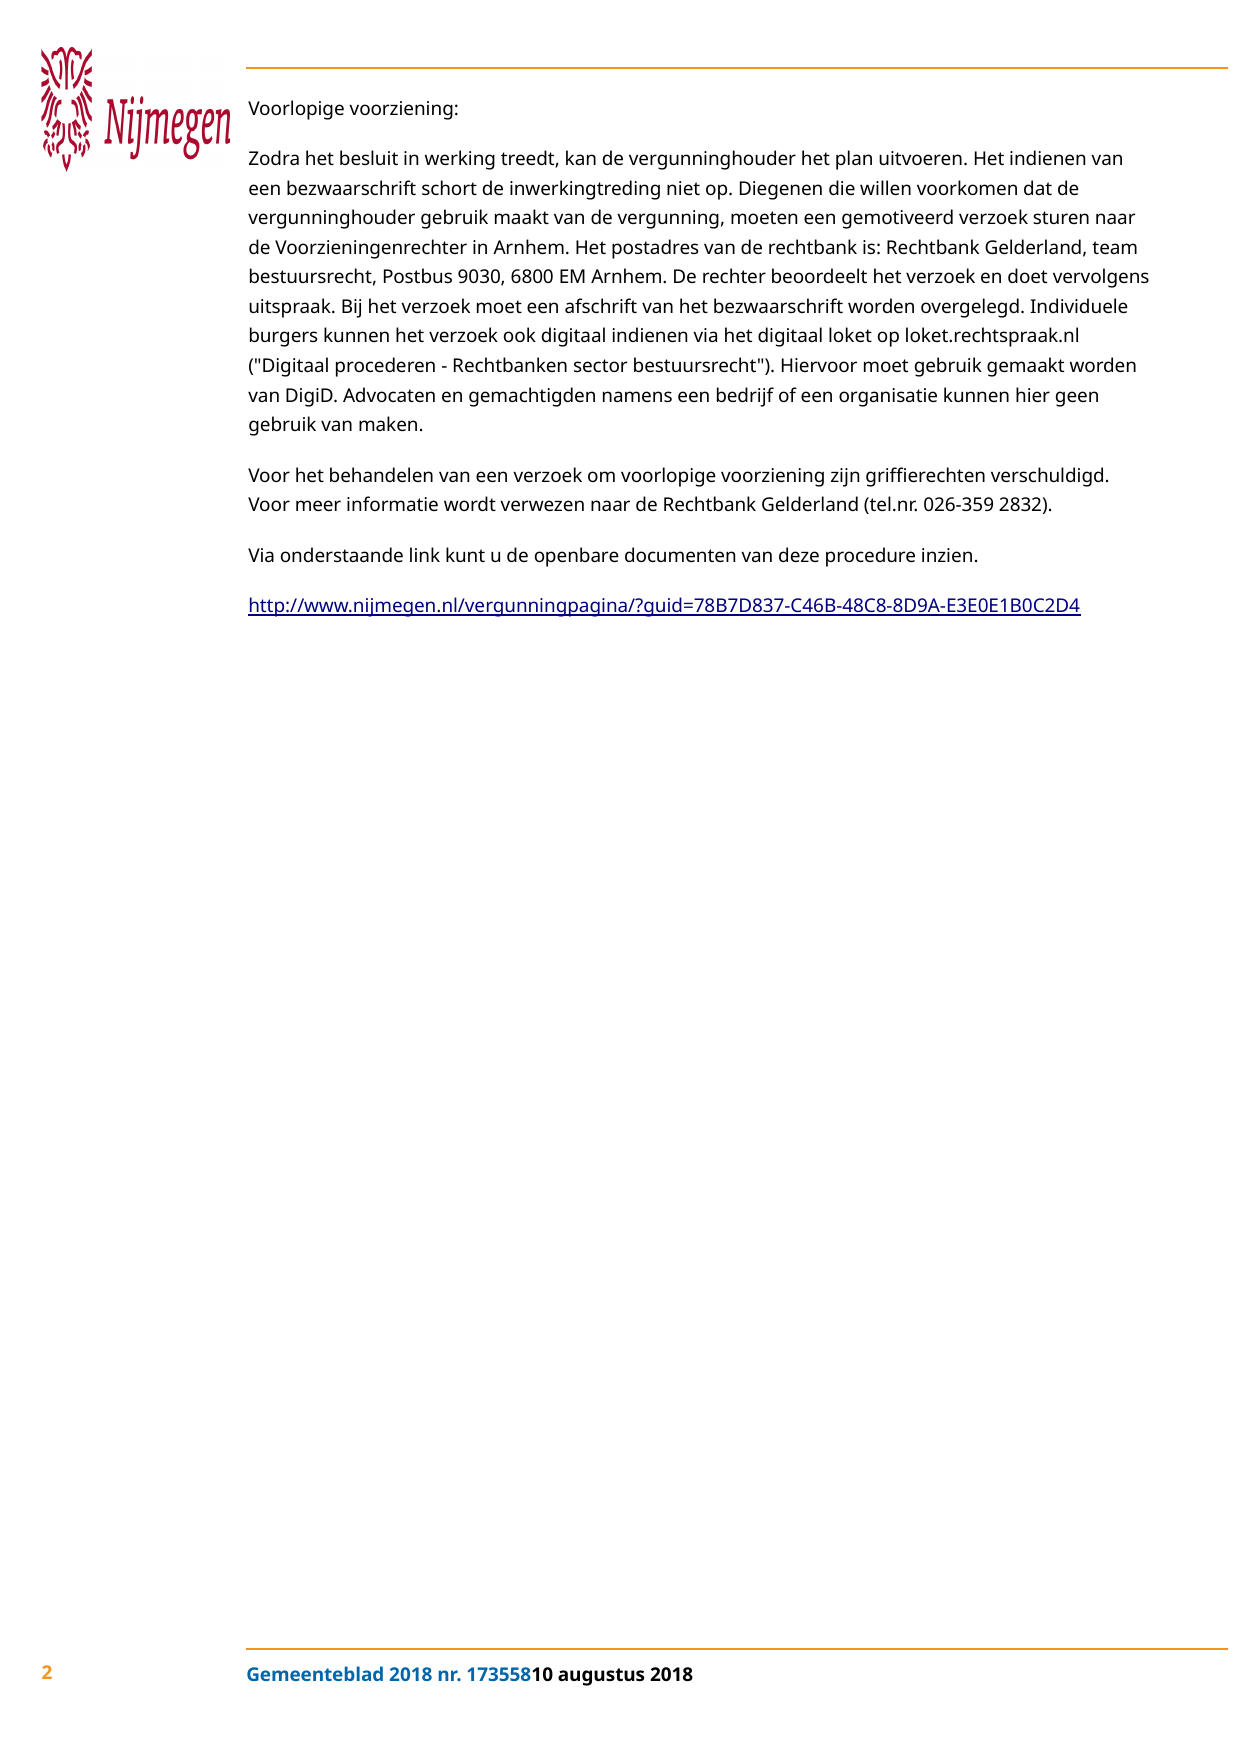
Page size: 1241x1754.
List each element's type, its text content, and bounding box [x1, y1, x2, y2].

text Via onderstaande link kunt u de openbare documenten van deze procedure inzien. [248, 542, 1152, 568]
text Voor het behandelen van een verzoek om voorlopige voorziening zijn griffierechten verschuldigd. Voor meer informatie wordt verwezen naar de Rechtbank Gelderland (tel.nr. 026-359 2832). [248, 462, 1152, 517]
picture [41, 47, 231, 172]
text Zodra het besluit in werking treedt, kan de vergunninghouder het plan uitvoeren. Het indienen van een bezwaarschrift schort de inwerkingtreding niet op. Diegenen die willen voorkomen dat de vergunninghouder gebruik maakt van de vergunning, moeten een gemotiveerd verzoek sturen naar de Voorzieningenrechter in Arnhem. Het postadres van de rechtbank is: Rechtbank Gelderland, team bestuursrecht, Postbus 9030, 6800 EM Arnhem. De rechter beoordeelt het verzoek en doet vervolgens uitspraak. Bij het verzoek moet een afschrift van het bezwaarschrift worden overgelegd. Individuele burgers kunnen het verzoek ook digitaal indienen via het digitaal loket op loket.rechtspraak.nl ("Digitaal procederen - Rechtbanken sector bestuursrecht"). Hiervoor moet gebruik gemaakt worden van DigiD. Advocaten en gemachtigden namens een bedrijf of een organisatie kunnen hier geen gebruik van maken. [248, 145, 1152, 437]
text Voorlopige voorziening: [248, 95, 1152, 121]
text http://www.nijmegen.nl/vergunningpagina/?guid=78B7D837-C46B-48C8-8D9A-E3E0E1B0C2D4 [248, 592, 1152, 618]
